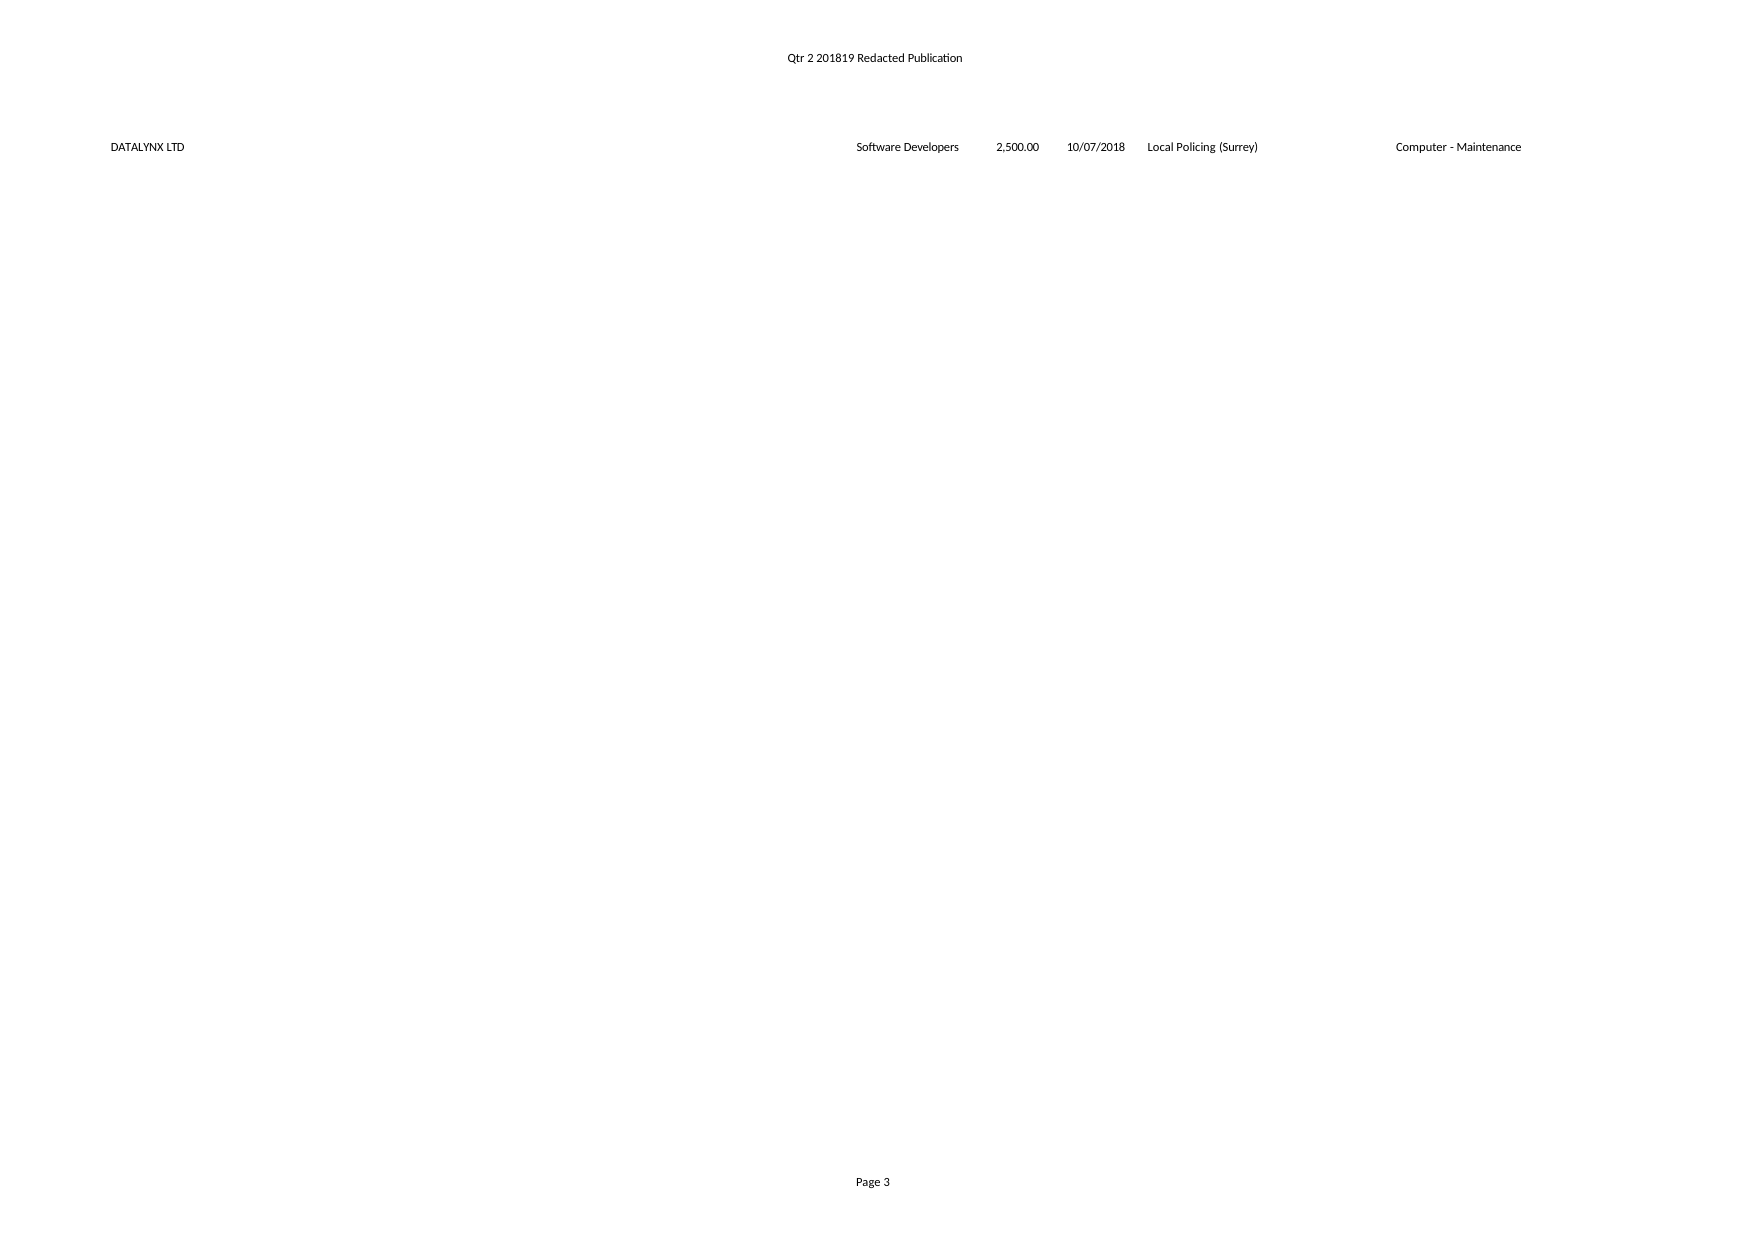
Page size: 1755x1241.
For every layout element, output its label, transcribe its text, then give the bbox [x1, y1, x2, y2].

table_cell Software Developers [523, 140, 973, 156]
table_cell 10/07/2018 [1053, 140, 1137, 156]
table_cell Local Policing (Surrey) [1137, 140, 1358, 156]
table_cell DATALYNX LTD [108, 140, 523, 156]
table_cell Computer - Maintenance [1358, 140, 1629, 156]
table_cell 2,500.00 [973, 140, 1052, 156]
